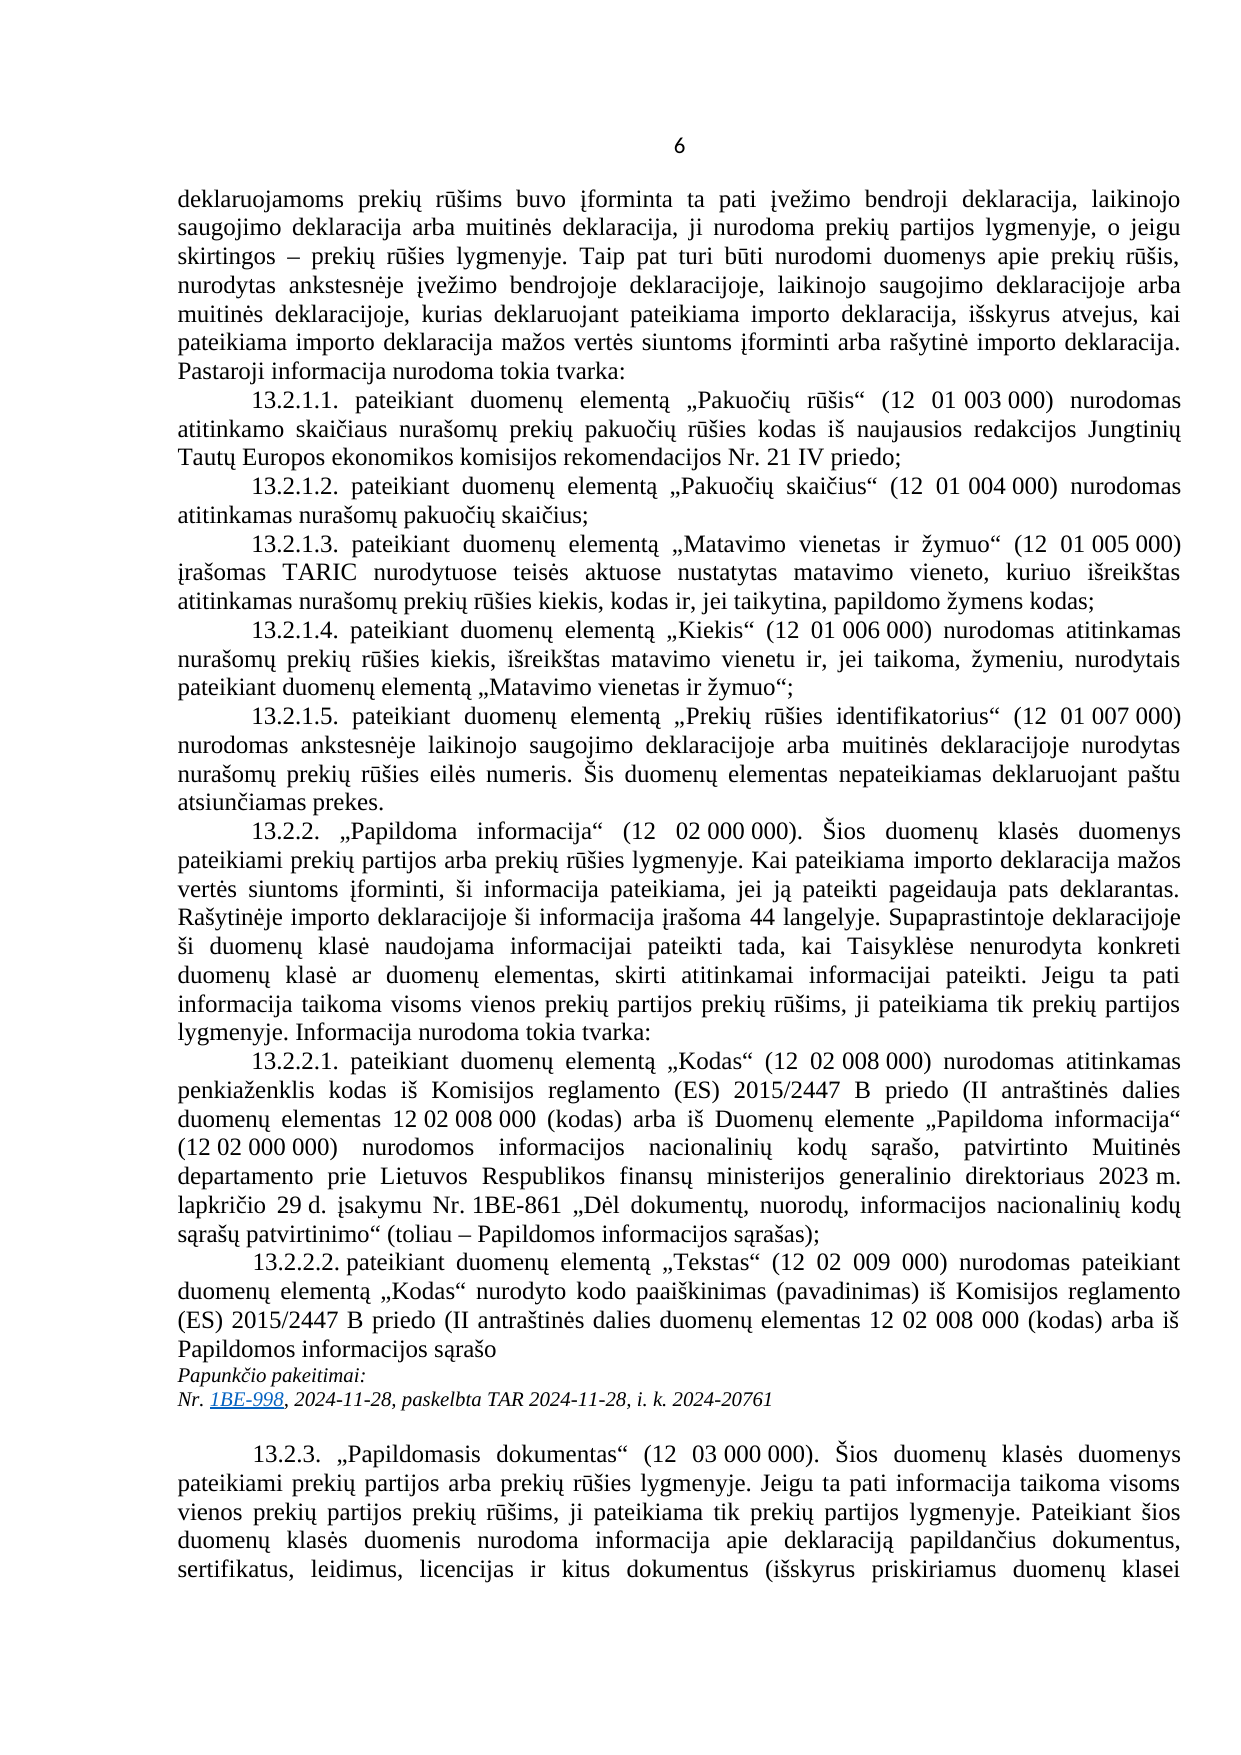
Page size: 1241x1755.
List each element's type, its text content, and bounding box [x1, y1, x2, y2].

text 13.2.1.2. pateikiant duomenų elementą „Pakuočių skaičius“ (12 01 004 000) nurodomas atitinkamas nurašomų pakuočių skaičius; [177, 471, 1181, 529]
text 13.2.2. „Papildoma informacija“ (12 02 000 000). Šios duomenų klasės duomenys pateikiami prekių partijos arba prekių rūšies lygmenyje. Kai pateikiama importo deklaracija mažos vertės siuntoms įforminti, ši informacija pateikiama, jei ją pateikti pageidauja pats deklarantas. Rašytinėje importo deklaracijoje ši informacija įrašoma 44 langelyje. Supaprastintoje deklaracijoje ši duomenų klasė naudojama informacijai pateikti tada, kai Taisyklėse nenurodyta konkreti duomenų klasė ar duomenų elementas, skirti atitinkamai informacijai pateikti. Jeigu ta pati informacija taikoma visoms vienos prekių partijos prekių rūšims, ji pateikiama tik prekių partijos lygmenyje. Informacija nurodoma tokia tvarka: [177, 816, 1181, 1046]
text 13.2.2.2. pateikiant duomenų elementą „Tekstas“ (12 02 009 000) nurodomas pateikiant duomenų elementą „Kodas“ nurodyto kodo paaiškinimas (pavadinimas) iš Komisijos reglamento (ES) 2015/2447 B priedo (II antraštinės dalies duomenų elementas 12 02 008 000 (kodas) arba iš Papildomos informacijos sąrašo [177, 1247, 1181, 1362]
text 13.2.1.1. pateikiant duomenų elementą „Pakuočių rūšis“ (12 01 003 000) nurodomas atitinkamo skaičiaus nurašomų prekių pakuočių rūšies kodas iš naujausios redakcijos Jungtinių Tautų Europos ekonomikos komisijos rekomendacijos Nr. 21 IV priedo; [177, 385, 1181, 471]
text Papunkčio pakeitimai: [177, 1362, 1181, 1387]
text deklaruojamoms prekių rūšims buvo įforminta ta pati įvežimo bendroji deklaracija, laikinojo saugojimo deklaracija arba muitinės deklaracija, ji nurodoma prekių partijos lygmenyje, o jeigu skirtingos – prekių rūšies lygmenyje. Taip pat turi būti nurodomi duomenys apie prekių rūšis, nurodytas ankstesnėje įvežimo bendrojoje deklaracijoje, laikinojo saugojimo deklaracijoje arba muitinės deklaracijoje, kurias deklaruojant pateikiama importo deklaracija, išskyrus atvejus, kai pateikiama importo deklaracija mažos vertės siuntoms įforminti arba rašytinė importo deklaracija. Pastaroji informacija nurodoma tokia tvarka: [177, 184, 1181, 385]
text 13.2.1.4. pateikiant duomenų elementą „Kiekis“ (12 01 006 000) nurodomas atitinkamas nurašomų prekių rūšies kiekis, išreikštas matavimo vienetu ir, jei taikoma, žymeniu, nurodytais pateikiant duomenų elementą „Matavimo vienetas ir žymuo“; [177, 615, 1181, 701]
text 13.2.1.3. pateikiant duomenų elementą „Matavimo vienetas ir žymuo“ (12 01 005 000) įrašomas TARIC nurodytuose teisės aktuose nustatytas matavimo vieneto, kuriuo išreikštas atitinkamas nurašomų prekių rūšies kiekis, kodas ir, jei taikytina, papildomo žymens kodas; [177, 529, 1181, 615]
text 13.2.2.1. pateikiant duomenų elementą „Kodas“ (12 02 008 000) nurodomas atitinkamas penkiaženklis kodas iš Komisijos reglamento (ES) 2015/2447 B priedo (II antraštinės dalies duomenų elementas 12 02 008 000 (kodas) arba iš Duomenų elemente „Papildoma informacija“ (12 02 000 000) nurodomos informacijos nacionalinių kodų sąrašo, patvirtinto Muitinės departamento prie Lietuvos Respublikos finansų ministerijos generalinio direktoriaus 2023 m. lapkričio 29 d. įsakymu Nr. 1BE-861 „Dėl dokumentų, nuorodų, informacijos nacionalinių kodų sąrašų patvirtinimo“ (toliau – Papildomos informacijos sąrašas); [177, 1046, 1181, 1247]
text Nr. 1BE-998, 2024-11-28, paskelbta TAR 2024-11-28, i. k. 2024-20761 [177, 1387, 1181, 1411]
text 13.2.1.5. pateikiant duomenų elementą „Prekių rūšies identifikatorius“ (12 01 007 000) nurodomas ankstesnėje laikinojo saugojimo deklaracijoje arba muitinės deklaracijoje nurodytas nurašomų prekių rūšies eilės numeris. Šis duomenų elementas nepateikiamas deklaruojant paštu atsiunčiamas prekes. [177, 701, 1181, 816]
text 13.2.3. „Papildomasis dokumentas“ (12 03 000 000). Šios duomenų klasės duomenys pateikiami prekių partijos arba prekių rūšies lygmenyje. Jeigu ta pati informacija taikoma visoms vienos prekių partijos prekių rūšims, ji pateikiama tik prekių partijos lygmenyje. Pateikiant šios duomenų klasės duomenis nurodoma informacija apie deklaraciją papildančius dokumentus, sertifikatus, leidimus, licencijas ir kitus dokumentus (išskyrus priskiriamus duomenų klasei [177, 1439, 1181, 1583]
